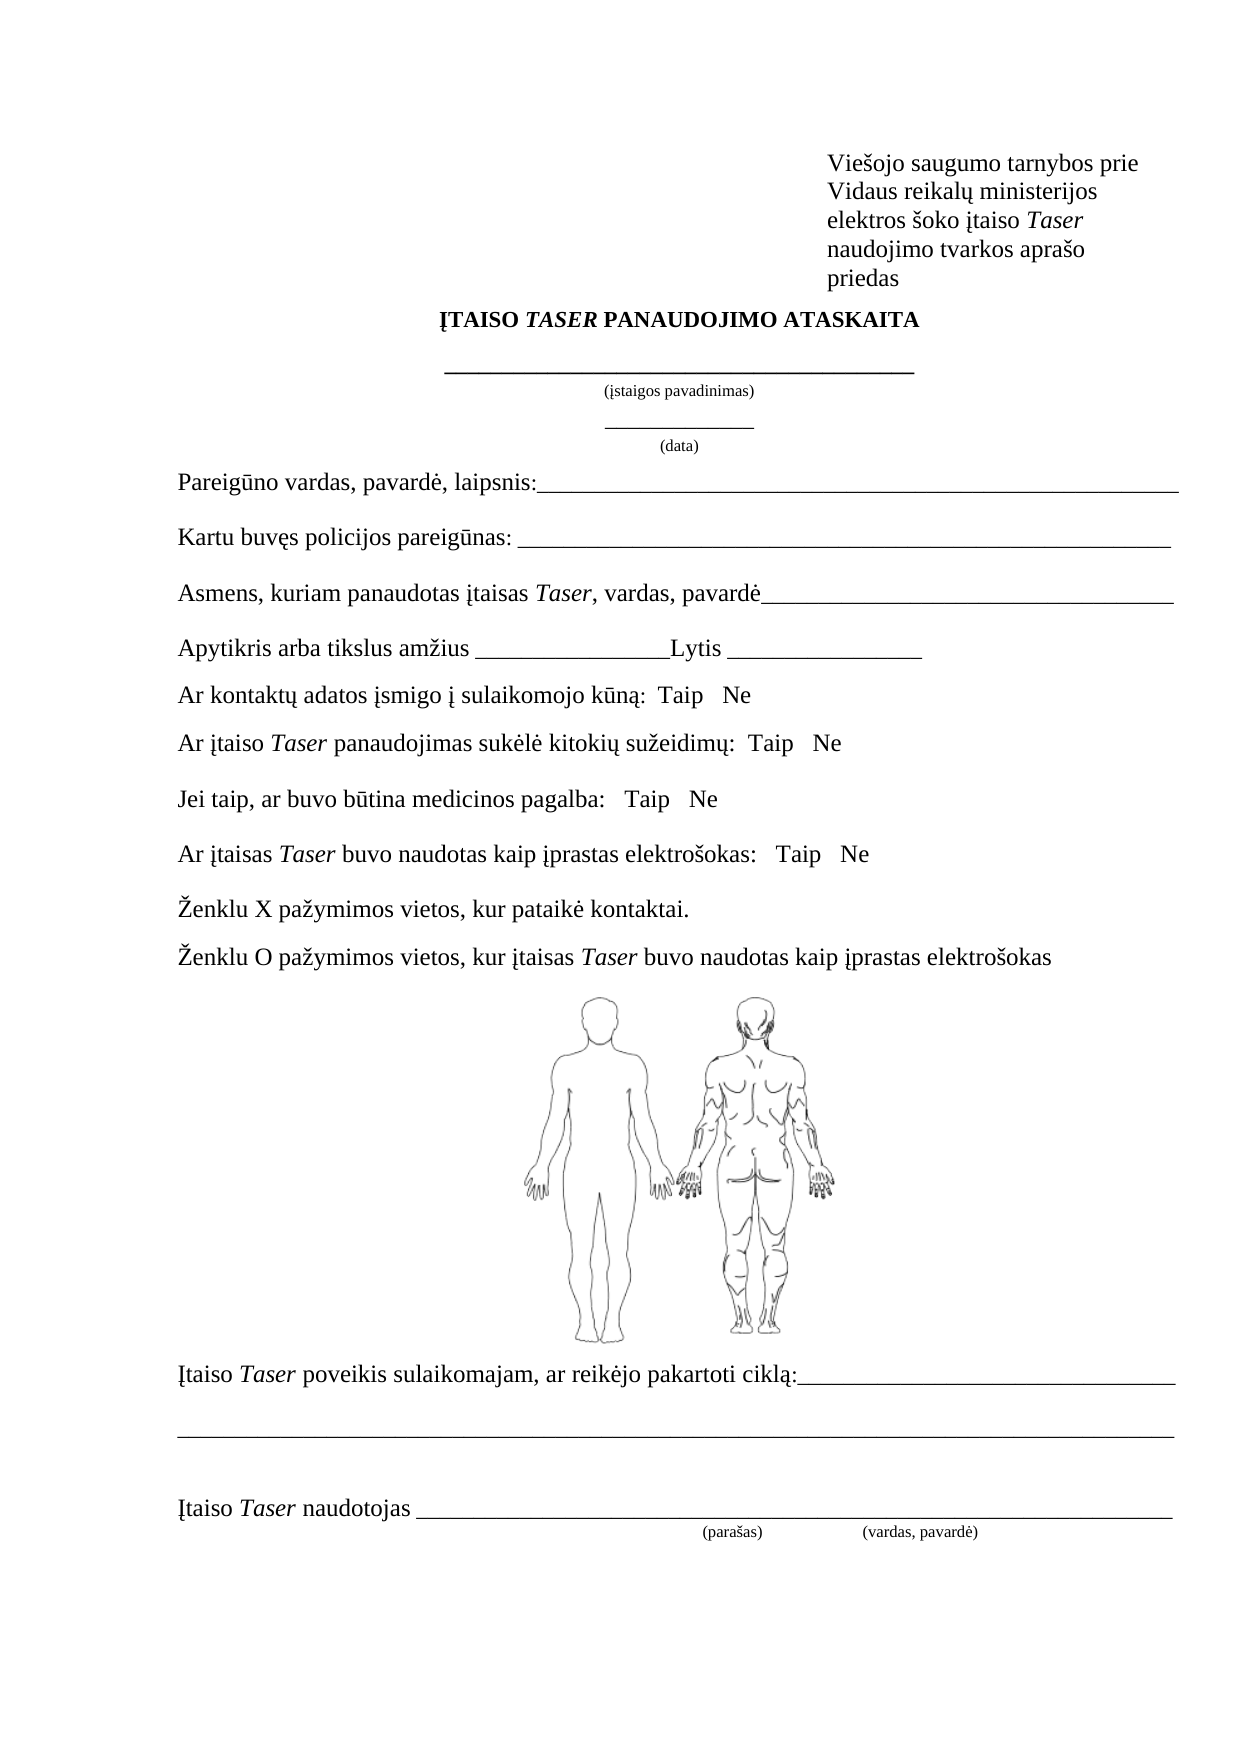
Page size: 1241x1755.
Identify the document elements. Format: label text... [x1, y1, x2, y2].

text Ar kontaktų adatos įsmigo į sulaikomojo kūną: ⁪Taip ⁪ Ne [177, 681, 1181, 709]
text Ženklu O pažymimos vietos, kur įtaisas Taser buvo naudotas kaip įprastas elektrošokas [177, 942, 1181, 971]
text (data) [177, 436, 1181, 455]
text Jei taip, ar buvo būtina medicinos pagalba: ⁪ Taip ⁪ Ne [177, 784, 1181, 812]
text Ar įtaiso Taser panaudojimas sukėlė kitokių sužeidimų: ⁪ Taip ⁪ Ne [177, 728, 1181, 757]
text _______________________________________________________________________________________ [177, 1414, 1181, 1440]
text ĮTAISO TASER PANAUDOJIMO ATASKAITA [177, 306, 1181, 332]
text Asmens, kuriam panaudotas įtaisas Taser, vardas, pavardė____________________________________ [177, 578, 1181, 606]
text priedas [827, 263, 1181, 291]
text Apytikris arba tikslus amžius _________________Lytis _________________ [177, 633, 1181, 661]
text _____________ [177, 405, 1181, 431]
text Ženklu X pažymimos vietos, kur pataikė kontaktai. [177, 894, 1181, 923]
text Įtaiso Taser naudotojas __________________________________________________________________ [177, 1493, 1181, 1522]
text Ar įtaisas Taser buvo naudotas kaip įprastas elektrošokas: ⁪ Taip ⁪ Ne [177, 839, 1181, 867]
text _________________________________________ [177, 350, 1181, 376]
text Kartu buvęs policijos pareigūnas: _________________________________________________________ [177, 522, 1181, 551]
text Pareigūno vardas, pavardė, laipsnis:________________________________________________________ [177, 467, 1181, 496]
text Viešojo saugumo tarnybos prie [827, 148, 1181, 176]
text Įtaiso Taser poveikis sulaikomajam, ar reikėjo pakartoti ciklą:_________________________________ [177, 1359, 1181, 1387]
text Vidaus reikalų ministerijos elektros šoko įtaiso Taser naudojimo tvarkos aprašo [827, 176, 1181, 263]
text (parašas) (vardas, pavardė) [627, 1522, 1181, 1541]
text (įstaigos pavadinimas) [177, 381, 1181, 400]
